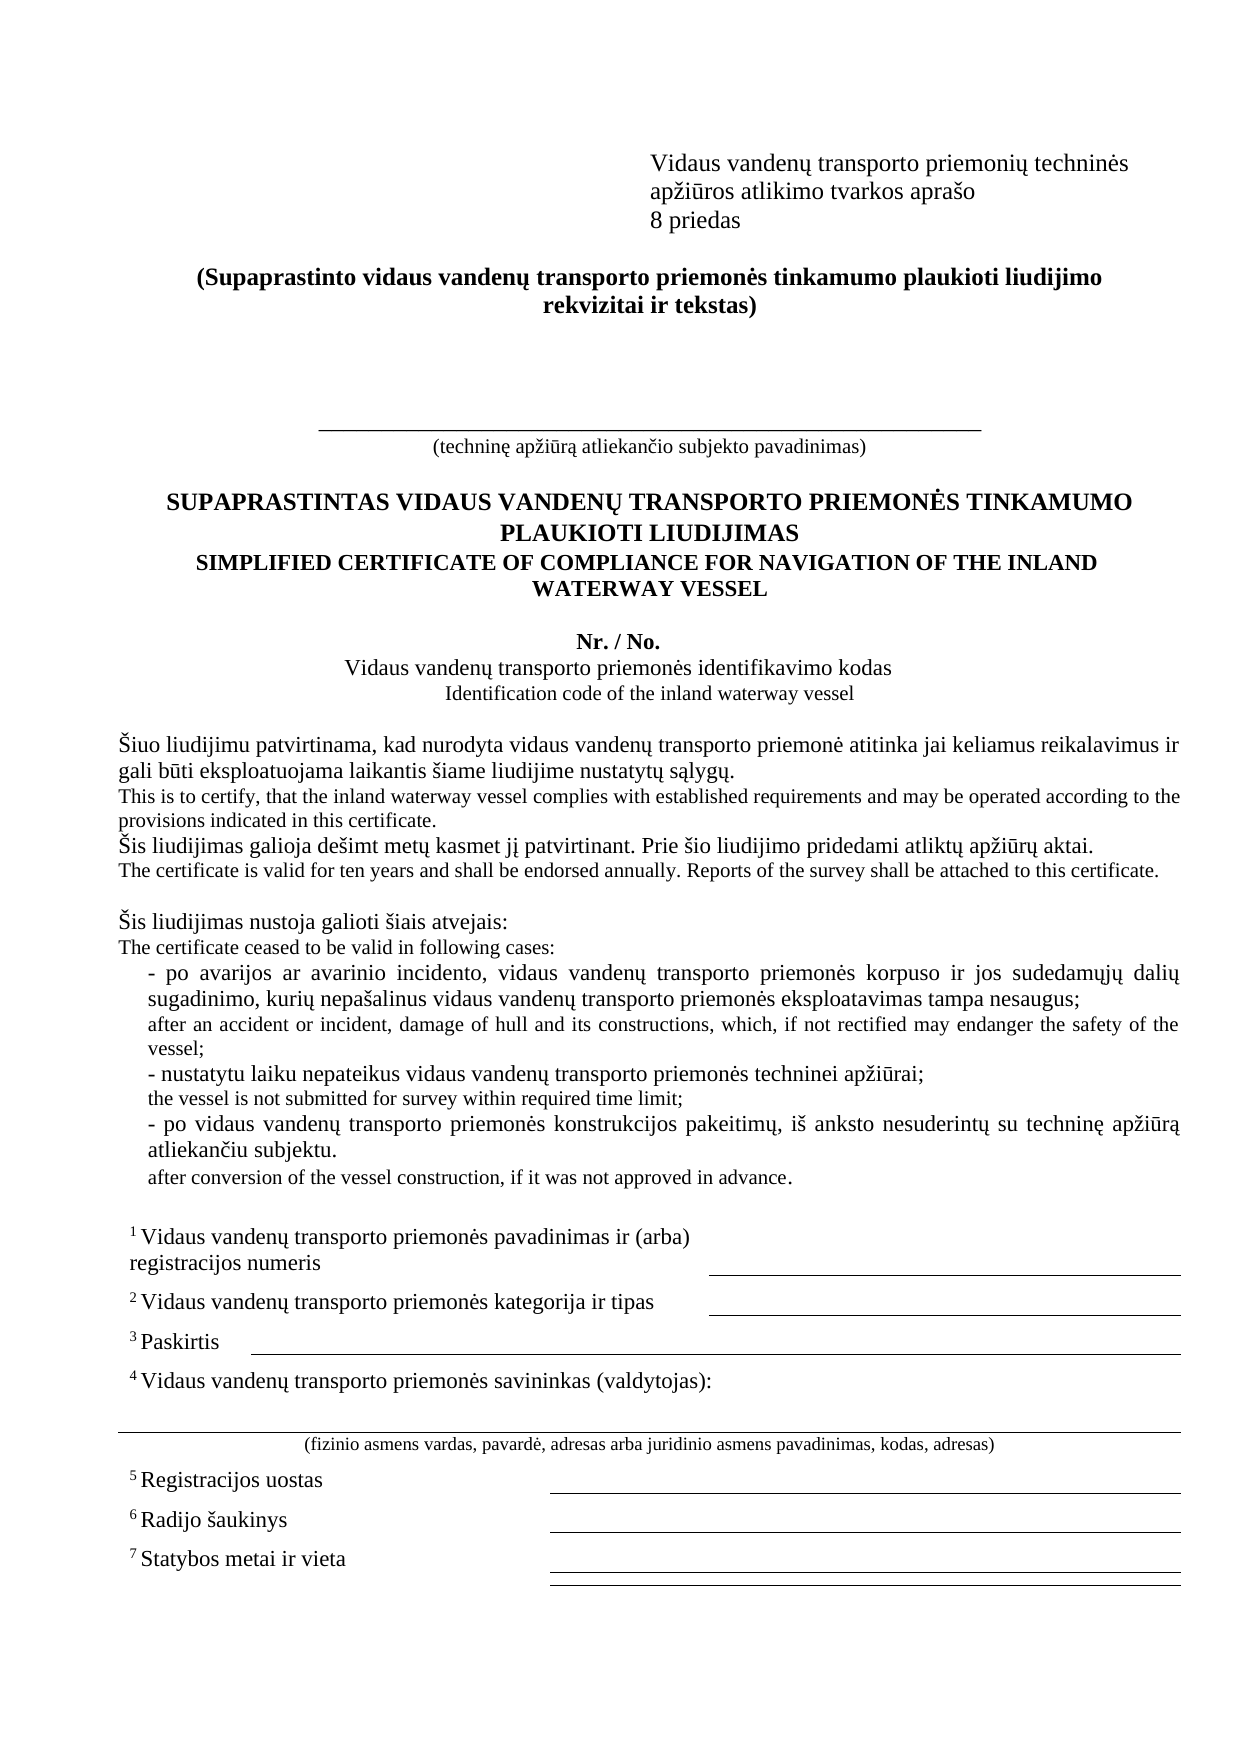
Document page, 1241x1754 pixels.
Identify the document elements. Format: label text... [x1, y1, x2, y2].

text the vessel is not submitted for survey within required time limit; [148, 1086, 1181, 1110]
text SUPAPRASTINTAS VIDAUS VANDENŲ TRANSPORTO PRIEMONĖS TINKAMUMO PLAUKIOTI LIUDIJIMAS [118, 487, 1181, 547]
text - po avarijos ar avarinio incidento, vidaus vandenų transporto priemonės korpuso ir jos sudedamųjų dalių sugadinimo, kurių nepašalinus vidaus vandenų transporto priemonės eksploatavimas tampa nesaugus; [148, 959, 1181, 1012]
text Vidaus vandenų transporto priemonės identifikavimo kodas [118, 654, 1181, 680]
text rekvizitai ir tekstas) [118, 291, 1181, 319]
text - po vidaus vandenų transporto priemonės konstrukcijos pakeitimų, iš anksto nesuderintų su techninę apžiūrą atliekančiu subjektu. [148, 1110, 1181, 1163]
table_cell [550, 1494, 1181, 1532]
text Šiuo liudijimu patvirtinama, kad nurodyta vidaus vandenų transporto priemonė atitinka jai keliamus reikalavimus ir gali būti eksploatuojama laikantis šiame liudijime nustatytų sąlygų. [118, 731, 1181, 783]
text 8 priedas [650, 205, 1181, 234]
table_cell 3 Paskirtis [118, 1315, 251, 1354]
table_cell 4 Vidaus vandenų transporto priemonės savininkas (valdytojas): [118, 1354, 1181, 1393]
text Nr. / No. [118, 628, 1181, 654]
table_cell [251, 1315, 1181, 1354]
table_cell 6 Radijo šaukinys [118, 1493, 550, 1532]
text The certificate is valid for ten years and shall be endorsed annually. Reports of the survey shall be attached to this certificate. [118, 858, 1181, 882]
text WATERWAY VESSEL [118, 575, 1181, 601]
table_cell (fizinio asmens vardas, pavardė, adresas arba juridinio asmens pavadinimas, kodas, adresas) [118, 1433, 1181, 1454]
table_header [709, 1211, 1181, 1275]
text after conversion of the vessel construction, if it was not approved in advance. [148, 1163, 1181, 1189]
text Identification code of the inland waterway vessel [118, 680, 1181, 704]
table_cell 2 Vidaus vandenų transporto priemonės kategorija ir tipas [118, 1275, 709, 1315]
text This is to certify, that the inland waterway vessel complies with established requirements and may be operated according to the provisions indicated in this certificate. [118, 783, 1181, 832]
text (techninę apžiūrą atliekančio subjekto pavadinimas) [118, 434, 1181, 458]
text SIMPLIFIED CERTIFICATE OF COMPLIANCE FOR NAVIGATION OF THE INLAND [118, 549, 1181, 575]
table_cell [550, 1573, 1181, 1584]
text The certificate ceased to be valid in following cases: [118, 935, 1181, 959]
table_cell [550, 1455, 1181, 1493]
text _____________________________________________________ [118, 406, 1181, 434]
text apžiūros atlikimo tvarkos aprašo [650, 176, 1181, 205]
text Šis liudijimas galioja dešimt metų kasmet jį patvirtinant. Prie šio liudijimo pridedami atliktų apžiūrų aktai. [118, 832, 1181, 858]
text Vidaus vandenų transporto priemonių techninės [650, 148, 1181, 176]
table_cell [709, 1276, 1181, 1315]
table_cell [550, 1533, 1181, 1572]
table_cell [118, 1394, 1181, 1432]
table_header 1 Vidaus vandenų transporto priemonės pavadinimas ir (arba) registracijos numeris [118, 1211, 709, 1275]
text - nustatytu laiku nepateikus vidaus vandenų transporto priemonės techninei apžiūrai; [148, 1060, 1181, 1086]
text (Supaprastinto vidaus vandenų transporto priemonės tinkamumo plaukioti liudijimo [118, 262, 1181, 291]
table_cell 7 Statybos metai ir vieta [118, 1532, 550, 1572]
text Šis liudijimas nustoja galioti šiais atvejais: [118, 908, 1181, 935]
text after an accident or incident, damage of hull and its constructions, which, if not rectified may endanger the safety of the vessel; [148, 1012, 1181, 1060]
table_cell 5 Registracijos uostas [118, 1455, 550, 1493]
table_cell [118, 1572, 550, 1584]
